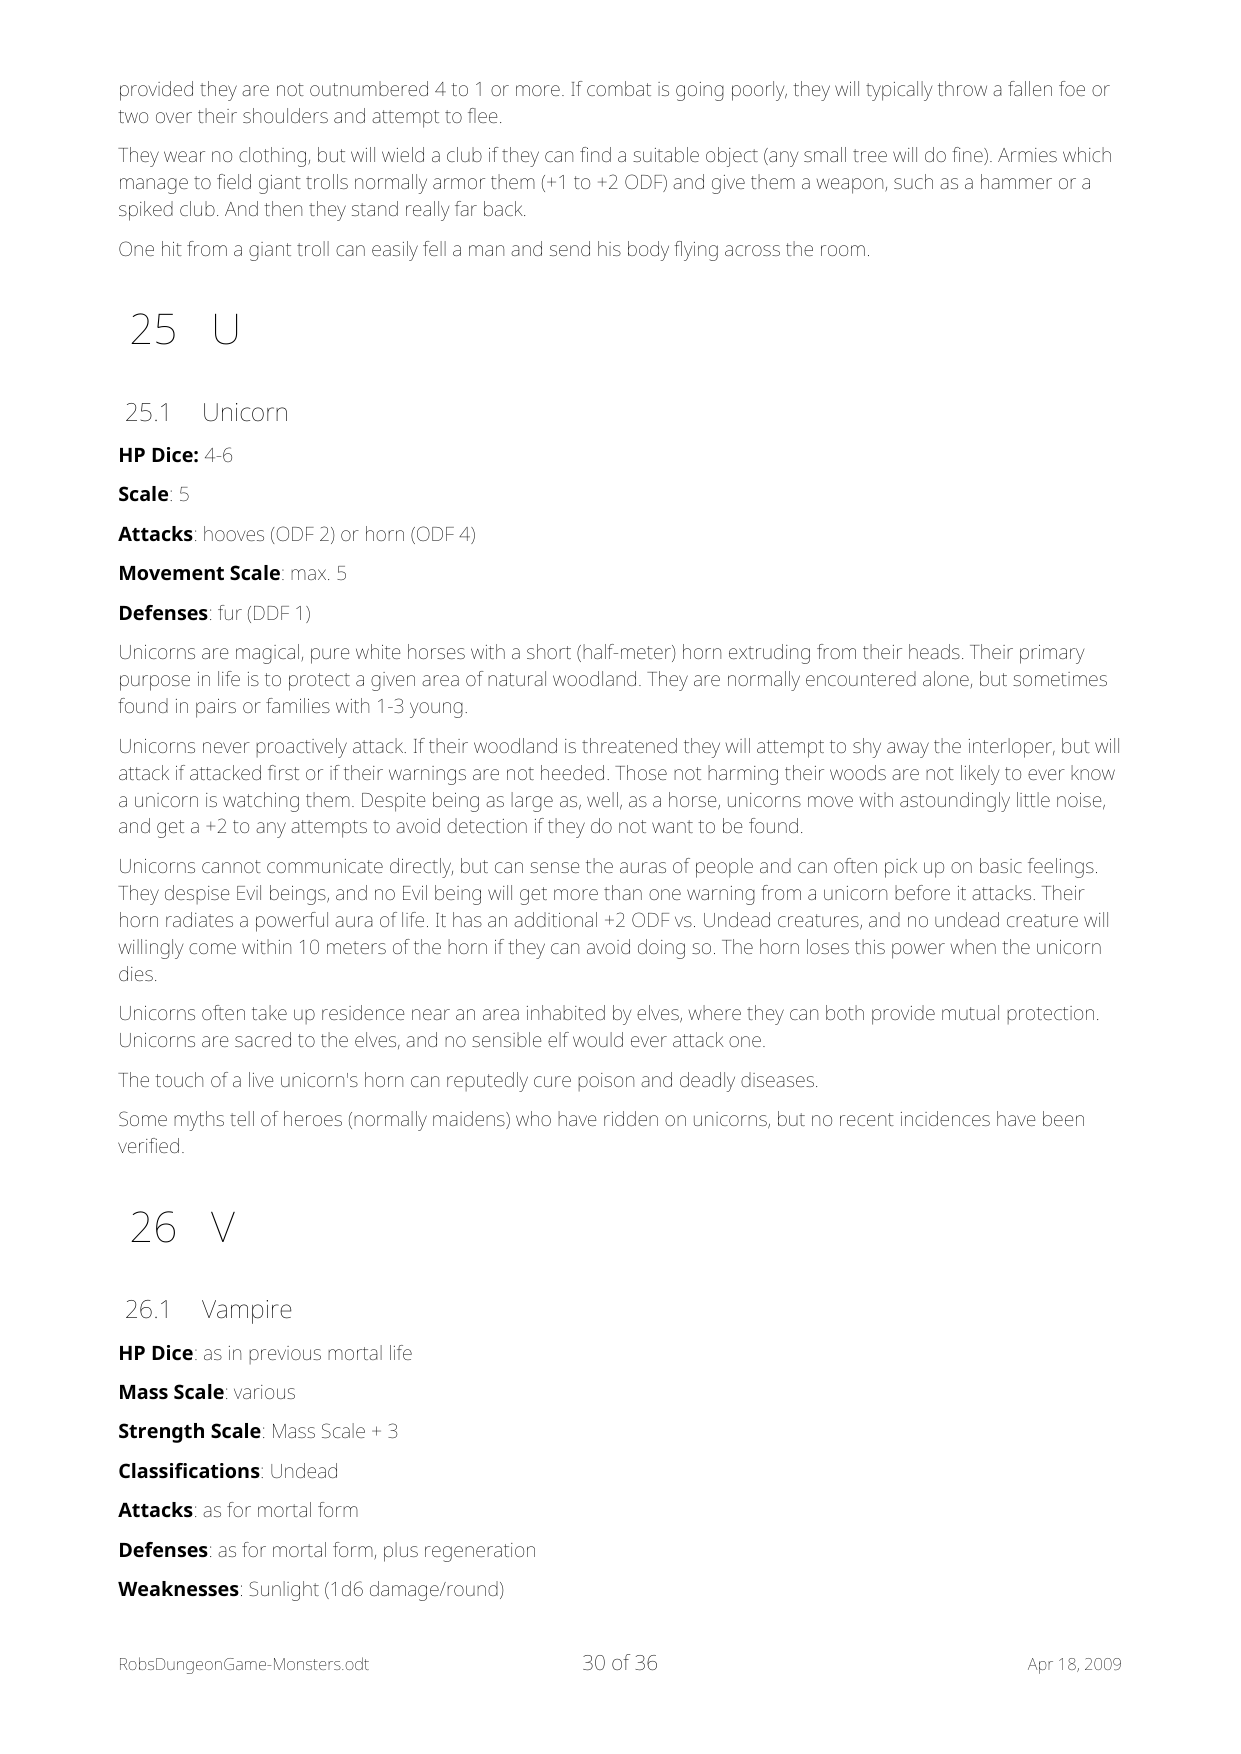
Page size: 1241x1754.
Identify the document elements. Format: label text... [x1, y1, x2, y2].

text One hit from a giant troll can easily fell a man and send his body flying across the room. [118, 235, 1122, 262]
text Scale: 5 [118, 481, 1122, 507]
text Defenses: as for mortal form, plus regeneration [118, 1536, 1122, 1563]
text Unicorns are magical, pure white horses with a short (half-meter) horn extruding from their heads. Their primary purpose in life is to protect a given area of natural woodland. They are normally encountered alone, but sometimes found in pairs or families with 1-3 young. [118, 638, 1122, 719]
text They wear no clothing, but will wield a club if they can find a suitable object (any small tree will do fine). Armies which manage to field giant trolls normally armor them (+1 to +2 ODF) and give them a weapon, such as a hammer or a spiked club. And then they stand really far back. [118, 141, 1122, 222]
subtitle U [118, 299, 1122, 357]
subtitle Unicorn [118, 394, 1122, 428]
text Classifications: Undead [118, 1457, 1122, 1484]
text Mass Scale: various [118, 1378, 1122, 1405]
subtitle Vampire [118, 1292, 1122, 1326]
text provided they are not outnumbered 4 to 1 or more. If combat is going poorly, they will typically throw a fallen foe or two over their shoulders and attempt to flee. [118, 75, 1122, 129]
text Unicorns cannot communicate directly, but can sense the auras of people and can often pick up on basic feelings. They despise Evil beings, and no Evil being will get more than one warning from a unicorn before it attacks. Their horn radiates a powerful aura of life. It has an additional +2 ODF vs. Undead creatures, and no undead creature will willingly come within 10 meters of the horn if they can avoid doing so. The horn loses this power when the unicorn dies. [118, 852, 1122, 987]
text Attacks: as for mortal form [118, 1497, 1122, 1524]
text Strength Scale: Mass Scale + 3 [118, 1418, 1122, 1445]
text The touch of a live unicorn's horn can reputedly cure poison and deadly diseases. [118, 1066, 1122, 1093]
text Defenses: fur (DDF 1) [118, 599, 1122, 626]
text Weaknesses: Sunlight (1d6 damage/round) [118, 1576, 1122, 1603]
text Attacks: hooves (ODF 2) or horn (ODF 4) [118, 520, 1122, 547]
text HP Dice: as in previous mortal life [118, 1339, 1122, 1366]
text HP Dice: 4-6 [118, 441, 1122, 468]
text Unicorns often take up residence near an area inhabited by elves, where they can both provide mutual protection. Unicorns are sacred to the elves, and no sensible elf would ever attack one. [118, 1000, 1122, 1054]
subtitle V [118, 1197, 1122, 1255]
text Movement Scale: max. 5 [118, 559, 1122, 586]
text Unicorns never proactively attack. If their woodland is threatened they will attempt to shy away the interloper, but will attack if attacked first or if their warnings are not heeded. Those not harming their woods are not likely to ever know a unicorn is watching them. Despite being as large as, well, as a horse, unicorns move with astoundingly little noise, and get a +2 to any attempts to avoid detection if they do not want to be found. [118, 732, 1122, 840]
text Some myths tell of heroes (normally maidens) who have ridden on unicorns, but no recent incidences have been verified. [118, 1106, 1122, 1159]
